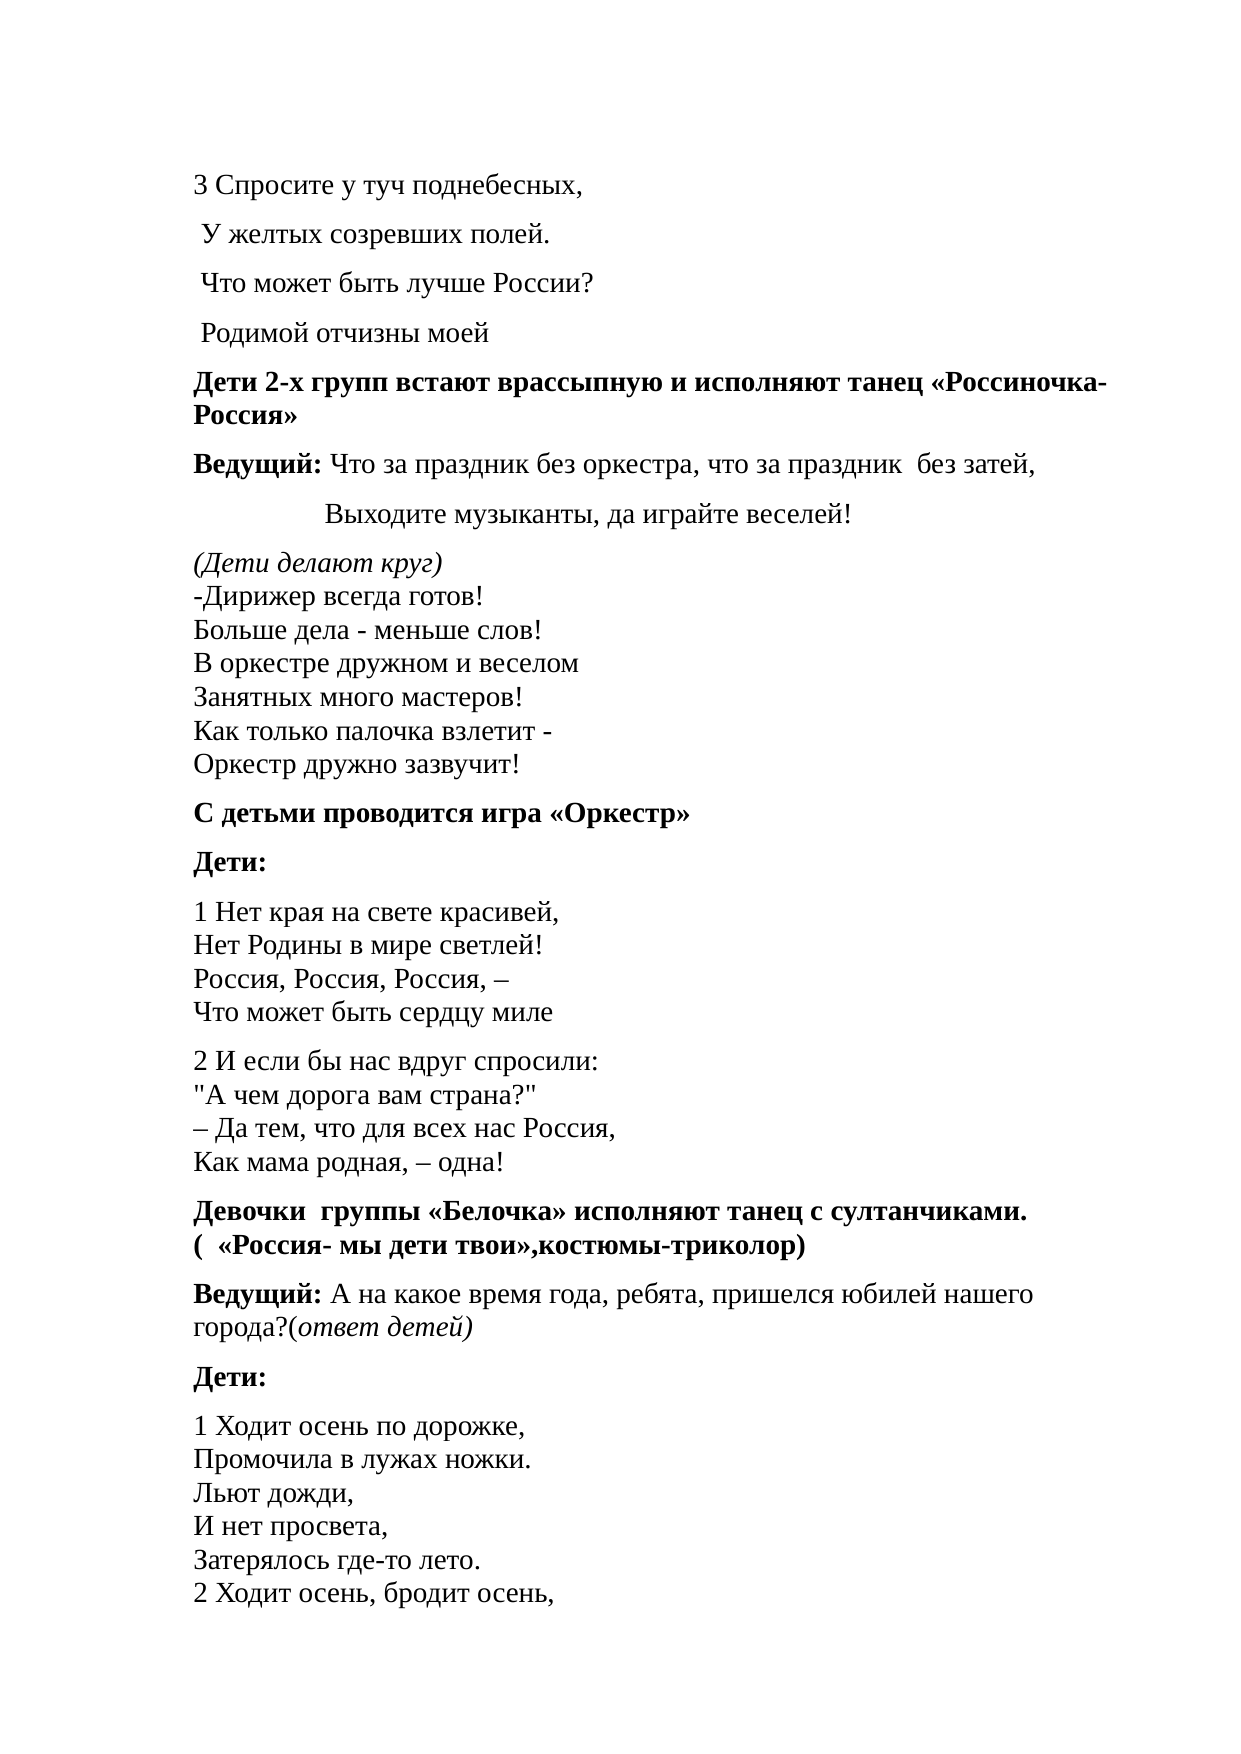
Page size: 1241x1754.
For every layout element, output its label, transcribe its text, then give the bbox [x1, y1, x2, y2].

list (Дети делают круг) -Дирижер всегда готов! Больше дела - меньше слов! В оркестре дружном и веселом Занятных много мастеров! Как только палочка взлетит - Оркестр дружно зазвучит! [156, 545, 1122, 780]
list 1 Нет края на свете красивей, Нет Родины в мире светлей! Россия, Россия, Россия, – Что может быть сердцу миле [156, 894, 1122, 1028]
list Родимой отчизны моей [156, 315, 1122, 348]
list Ведущий: А на какое время года, ребята, пришелся юбилей нашего города?(ответ детей) [156, 1276, 1122, 1343]
list Выходите музыканты, да играйте веселей! [156, 496, 1122, 529]
list С детьми проводится игра «Оркестр» [156, 795, 1122, 829]
list 3 Спросите у туч поднебесных, [156, 167, 1122, 201]
list Что может быть лучше России? [156, 266, 1122, 299]
list Дети: [156, 844, 1122, 878]
list Дети: [156, 1359, 1122, 1392]
list 1 Ходит осень по дорожке, Промочила в лужах ножки. Льют дожди, И нет просвета, Затерялось где-то лето. 2 Ходит осень, бродит осень, [156, 1408, 1122, 1609]
list Дети 2-х групп встают врассыпную и исполняют танец «Россиночка-Россия» [156, 364, 1122, 431]
list Ведущий: Что за праздник без оркестра, что за праздник без затей, [156, 447, 1122, 480]
list У желтых созревших полей. [156, 216, 1122, 250]
list Девочки группы «Белочка» исполняют танец с султанчиками.( «Россия- мы дети твои»,костюмы-триколор) [156, 1193, 1122, 1260]
list 2 И если бы нас вдруг спросили: "А чем дорога вам страна?" – Да тем, что для всех нас Россия, Как мама родная, – одна! [156, 1043, 1122, 1178]
